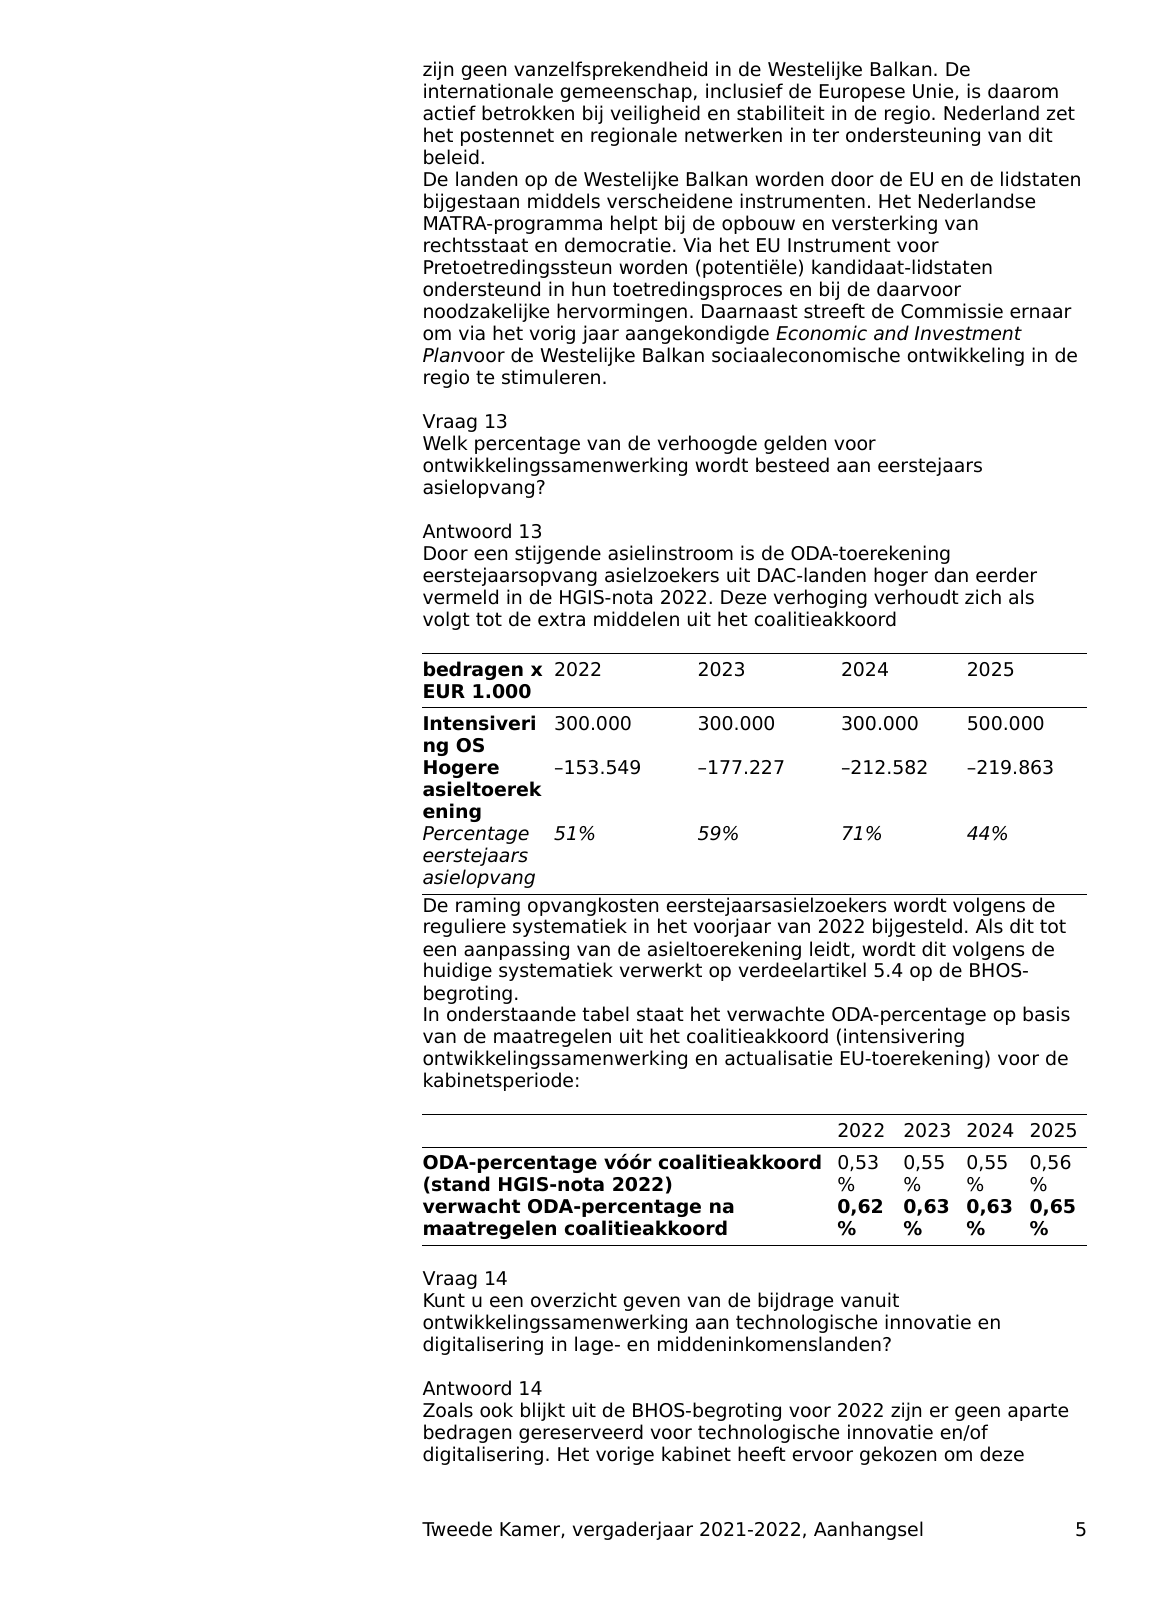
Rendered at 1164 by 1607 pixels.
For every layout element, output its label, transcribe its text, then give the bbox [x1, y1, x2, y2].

table_cell –153.549 [548, 757, 691, 823]
table_header 2023 [897, 1115, 960, 1147]
table_header 2023 [691, 654, 835, 707]
table_cell 59% [691, 823, 835, 893]
table_cell 0,62% [831, 1196, 897, 1245]
text Vraag 13 [422, 411, 1087, 433]
table_cell 300.000 [548, 708, 691, 757]
table_header [422, 1115, 831, 1147]
table_cell verwacht ODA-percentage na maatregelen coalitieakkoord [422, 1196, 831, 1245]
table_cell 0,63% [960, 1196, 1023, 1245]
table_cell 0,55% [960, 1148, 1023, 1196]
text Antwoord 14 [422, 1378, 1087, 1400]
table_header bedragen x EUR 1.000 [422, 654, 548, 707]
table_cell –219.863 [961, 757, 1087, 823]
table_cell 300.000 [835, 708, 961, 757]
text Door een stijgende asielinstroom is de ODA-toerekening eerstejaarsopvang asielzoekers uit DAC-landen hoger dan eerder vermeld in de HGIS-nota 2022. Deze verhoging verhoudt zich als volgt tot de extra middelen uit het coalitieakkoord [422, 543, 1087, 631]
text Antwoord 13 [422, 521, 1087, 543]
table_cell Percentage eerstejaars asielopvang [422, 823, 548, 893]
table_header 2022 [831, 1115, 897, 1147]
table_header 2024 [960, 1115, 1023, 1147]
table_cell 0,55% [897, 1148, 960, 1196]
table_cell ODA-percentage vóór coalitieakkoord (stand HGIS-nota 2022) [422, 1148, 831, 1196]
table_cell –212.582 [835, 757, 961, 823]
table_header 2022 [548, 654, 691, 707]
table_cell 300.000 [691, 708, 835, 757]
text Welk percentage van de verhoogde gelden voor ontwikkelingssamenwerking wordt besteed aan eerstejaars asielopvang? [422, 433, 1087, 499]
text zijn geen vanzelfsprekendheid in de Westelijke Balkan. De internationale gemeenschap, inclusief de Europese Unie, is daarom actief betrokken bij veiligheid en stabiliteit in de regio. Nederland zet het postennet en regionale netwerken in ter ondersteuning van dit beleid. [422, 59, 1087, 169]
table_cell –177.227 [691, 757, 835, 823]
table_cell 0,56% [1024, 1148, 1087, 1196]
table_cell 0,53% [831, 1148, 897, 1196]
table_header 2025 [961, 654, 1087, 707]
table_cell 500.000 [961, 708, 1087, 757]
table_cell Intensivering OS [422, 708, 548, 757]
text Vraag 14 [422, 1268, 1087, 1290]
text Kunt u een overzicht geven van de bijdrage vanuit ontwikkelingssamenwerking aan technologische innovatie en digitalisering in lage- en middeninkomenslanden? [422, 1290, 1087, 1356]
table_cell 71% [835, 823, 961, 893]
table_cell 44% [961, 823, 1087, 893]
table_cell Hogere asieltoerekening [422, 757, 548, 823]
table_header 2024 [835, 654, 961, 707]
table_cell 51% [548, 823, 691, 893]
text De landen op de Westelijke Balkan worden door de EU en de lidstaten bijgestaan middels verscheidene instrumenten. Het Nederlandse MATRA-programma helpt bij de opbouw en versterking van rechtsstaat en democratie. Via het EU Instrument voor Pretoetredingssteun worden (potentiële) kandidaat-lidstaten ondersteund in hun toetredingsproces en bij de daarvoor noodzakelijke hervormingen. Daarnaast streeft de Commissie ernaar om via het vorig jaar aangekondigde Economic and Investment Planvoor de Westelijke Balkan sociaaleconomische ontwikkeling in de regio te stimuleren. [422, 169, 1087, 389]
table_cell 0,65% [1024, 1196, 1087, 1245]
table_cell 0,63% [897, 1196, 960, 1245]
table_header 2025 [1024, 1115, 1087, 1147]
text Zoals ook blijkt uit de BHOS-begroting voor 2022 zijn er geen aparte bedragen gereserveerd voor technologische innovatie en/of digitalisering. Het vorige kabinet heeft ervoor gekozen om deze [422, 1400, 1087, 1466]
text In onderstaande tabel staat het verwachte ODA-percentage op basis van de maatregelen uit het coalitieakkoord (intensivering ontwikkelingssamenwerking en actualisatie EU-toerekening) voor de kabinetsperiode: [422, 1004, 1087, 1092]
text De raming opvangkosten eerstejaarsasielzoekers wordt volgens de reguliere systematiek in het voorjaar van 2022 bijgesteld. Als dit tot een aanpassing van de asieltoerekening leidt, wordt dit volgens de huidige systematiek verwerkt op verdeelartikel 5.4 op de BHOS-begroting. [422, 895, 1087, 1004]
